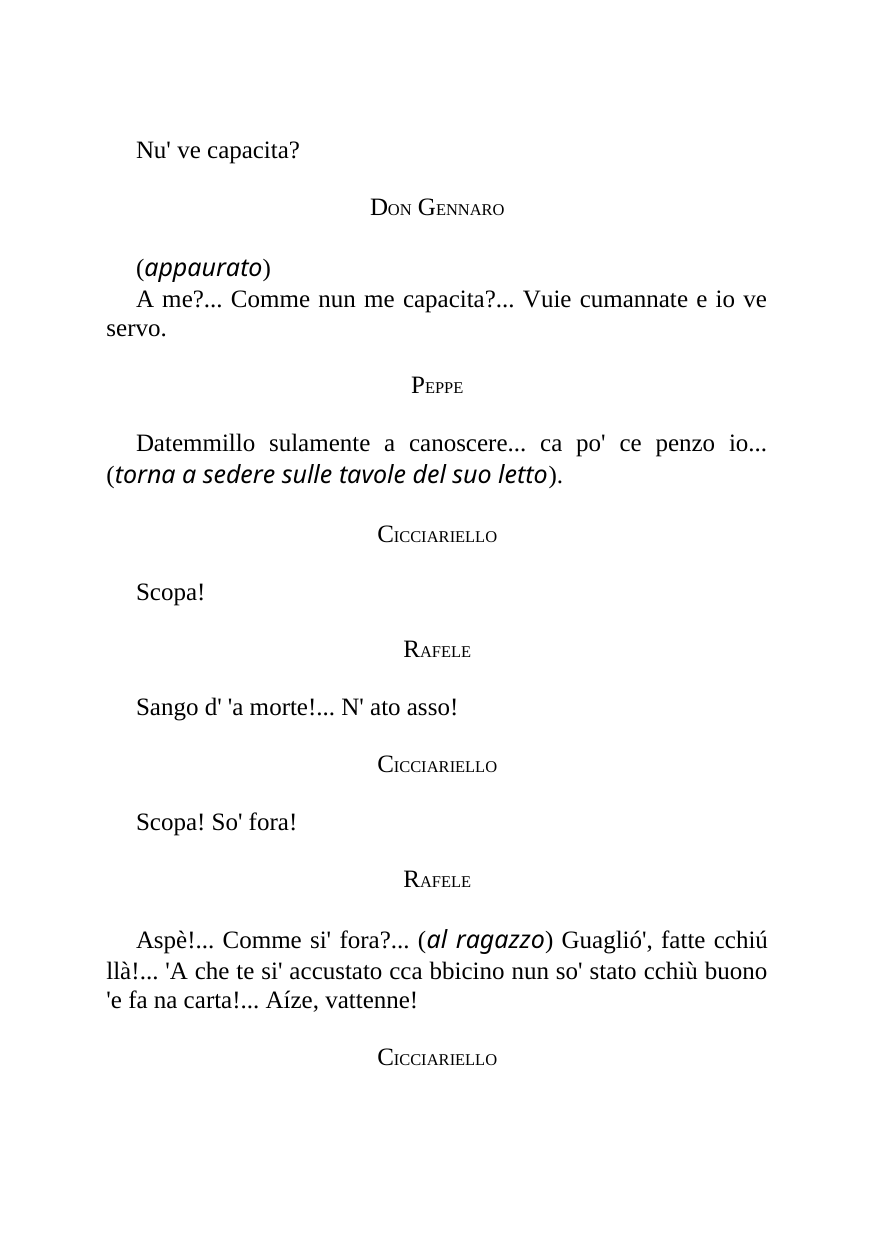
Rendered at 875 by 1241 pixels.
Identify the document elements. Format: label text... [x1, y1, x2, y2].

text Rafele [106, 634, 768, 663]
text Don Gennaro [106, 192, 768, 221]
text Scopa! So' fora! [106, 807, 768, 836]
text Sango d' 'a morte!... N' ato asso! [106, 692, 768, 721]
text Scopa! [106, 577, 768, 606]
text Aspè!... Comme si' fora?... (al ragazzo) Guaglió', fatte cchiú llà!... 'A che te si' accustato cca bbicino nun so' stato cchiù buono 'e fa na carta!... Aíze, vattenne! [106, 922, 768, 1013]
text Rafele [106, 864, 768, 893]
text Datemmillo sulamente a canoscere... ca po' ce penzo io... (torna a sedere sulle tavole del suo letto). [106, 428, 768, 491]
text A me?... Comme nun me capacita?... Vuie cumannate e io ve servo. [106, 284, 768, 342]
text Cicciariello [106, 1042, 768, 1071]
text Peppe [106, 370, 768, 399]
text (appaurato) [106, 250, 768, 284]
text Nu' ve capacita? [106, 135, 768, 164]
text Cicciariello [106, 749, 768, 778]
text Cicciariello [106, 519, 768, 548]
